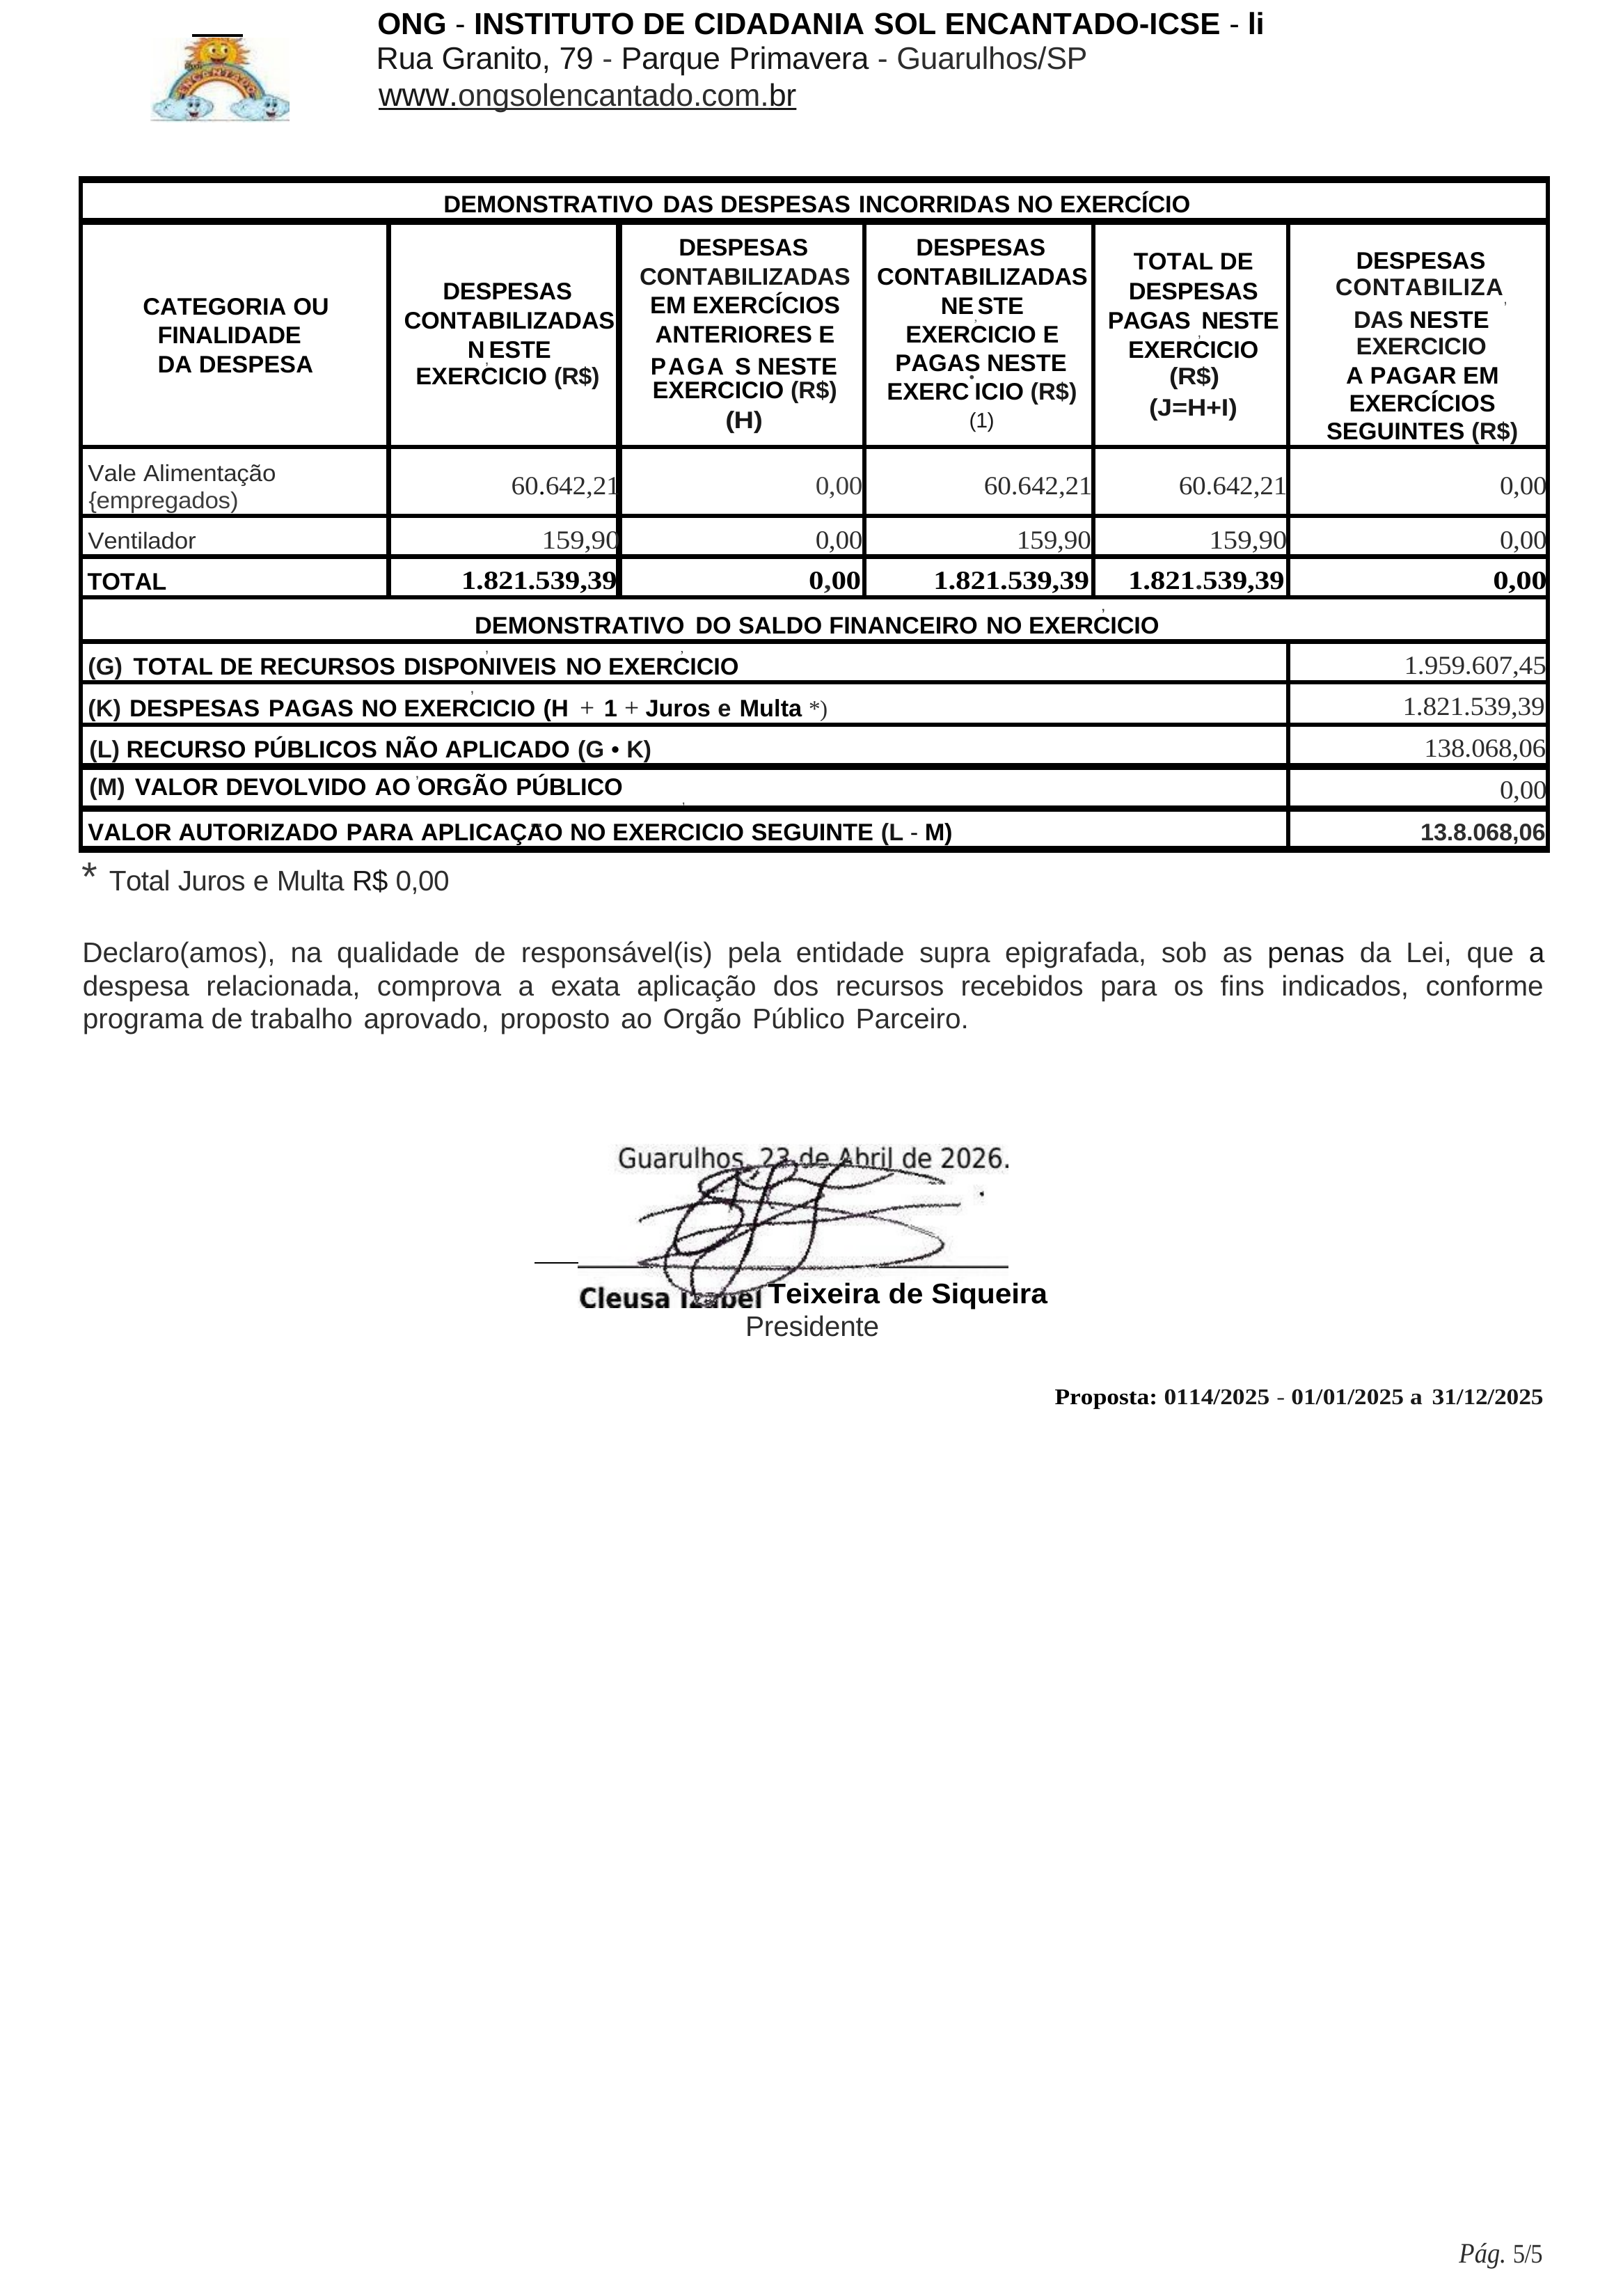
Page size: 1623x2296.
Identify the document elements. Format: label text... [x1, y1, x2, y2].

table_cell , (K) DESPESAS PAGAS NO EXERCICIO (H + 1 + Juros e Multa *) [83, 684, 1286, 722]
table_cell 159,90 [391, 518, 616, 554]
table_cell TOTAL DE DESPESAS PAGAS ,NESTE EXERCICIO (R$) (J=H+I) [1095, 225, 1286, 445]
table_cell 13.8.068,06 [1290, 812, 1546, 846]
table_cell 159,90 [1095, 518, 1286, 554]
text * Total Juros e Multa R$ 0,00 [82, 852, 1551, 899]
text ONG - INSTITUTO DE CIDADANIA SOL ENCANTADO-ICSE - li [377, 6, 1551, 40]
table_cell DESPESAS CONTABILIZADAS N,ESTE EXERCICIO (R$) [391, 225, 616, 445]
table_cell 0,00 [1290, 449, 1546, 513]
table_cell DESPESAS CONTABILIZA, DAS NESTE EXERCICIO A PAGAR EM EXERCÍCIOS SEGUINTES (R$) [1290, 225, 1546, 445]
table_cell (L) RECURSO PÚBLICOS NÃO APLICADO (G • K) [83, 727, 1286, 763]
table_cell 0,00 [622, 559, 862, 595]
table_cell , , (G) TOTAL DE RECURSOS DISPONIVEIS NO EXERCICIO [83, 644, 1286, 680]
table_cell 1.821.539,39 [391, 559, 616, 595]
table_cell Ventilador [83, 518, 386, 554]
table_cell CATEGORIA OU FINALIDADE DA DESPESA [83, 225, 386, 445]
table_cell 1.959.607,45 [1290, 644, 1546, 680]
table_cell 60.642,21 [1095, 449, 1286, 513]
table_cell 60.642,21 [866, 449, 1091, 513]
table_cell 0,00 [1290, 770, 1546, 805]
subtitle Teixeira de Siqueira [264, 1277, 1551, 1310]
table_cell , DEMONSTRATIVO DO SALDO FINANCEIRO NO EXERCICIO [83, 599, 1546, 639]
table_cell 60.642,21 [391, 449, 616, 513]
table_header DEMONSTRATIVO DAS DESPESAS INCORRIDAS NO EXERCÍCIO [83, 183, 1546, 218]
table_cell 1.821.539,39 [1095, 559, 1286, 595]
table_cell 159,90 [866, 518, 1091, 554]
table_cell 0,00 [1290, 518, 1546, 554]
table_cell DESPESAS CONTABILIZADAS EM EXERCÍCIOS ANTERIORES E PAGA, S NESTE EXERCICIO (R$) (H) [622, 225, 862, 445]
text www.ongsolencantado.com.br [379, 77, 1551, 114]
table_cell DESPESAS CONTABILIZADAS NE,STE EXERCICIO E PAGAS NESTE EXERC•ICIO (R$) (1) [866, 225, 1091, 445]
text Declaro(amos), na qualidade de responsável(is) pela entidade supra epigrafada, sob as penas da Lei, que a despesa relacionada, comprova a exata aplicação dos recursos recebidos para os fins indicados, conforme programa de trabalho aprovado, proposto ao Orgão Público Parceiro. [82, 936, 1545, 1035]
table_cell 1.821.539,39 [866, 559, 1091, 595]
text Rua Granito, 79 - Parque Primavera - Guarulhos/SP [376, 41, 1551, 77]
table_cell 0,00 [622, 518, 862, 554]
table_cell TOTAL [83, 559, 386, 595]
table_cell 0,00 [622, 449, 862, 513]
table_cell 0,00 [1290, 559, 1546, 595]
table_cell VALOR AUTORIZADO PARA APLICAÇAO NO EXERCICIO SEGUINTE (L - M) [83, 812, 1286, 846]
table_cell , (M) VALOR DEVOLVIDO AO ORGÃO PÚBLICO - , [83, 770, 1286, 805]
text Proposta: 0114/2025 - 01/01/2025 a 31/12/2025 [1054, 1383, 1551, 1409]
text Presidente [264, 1310, 1360, 1342]
table_cell Vale Alimentação {empregados) [83, 449, 386, 513]
table_cell 138.068,06 [1290, 727, 1546, 763]
table_cell 1.821.539,39 [1290, 684, 1546, 722]
